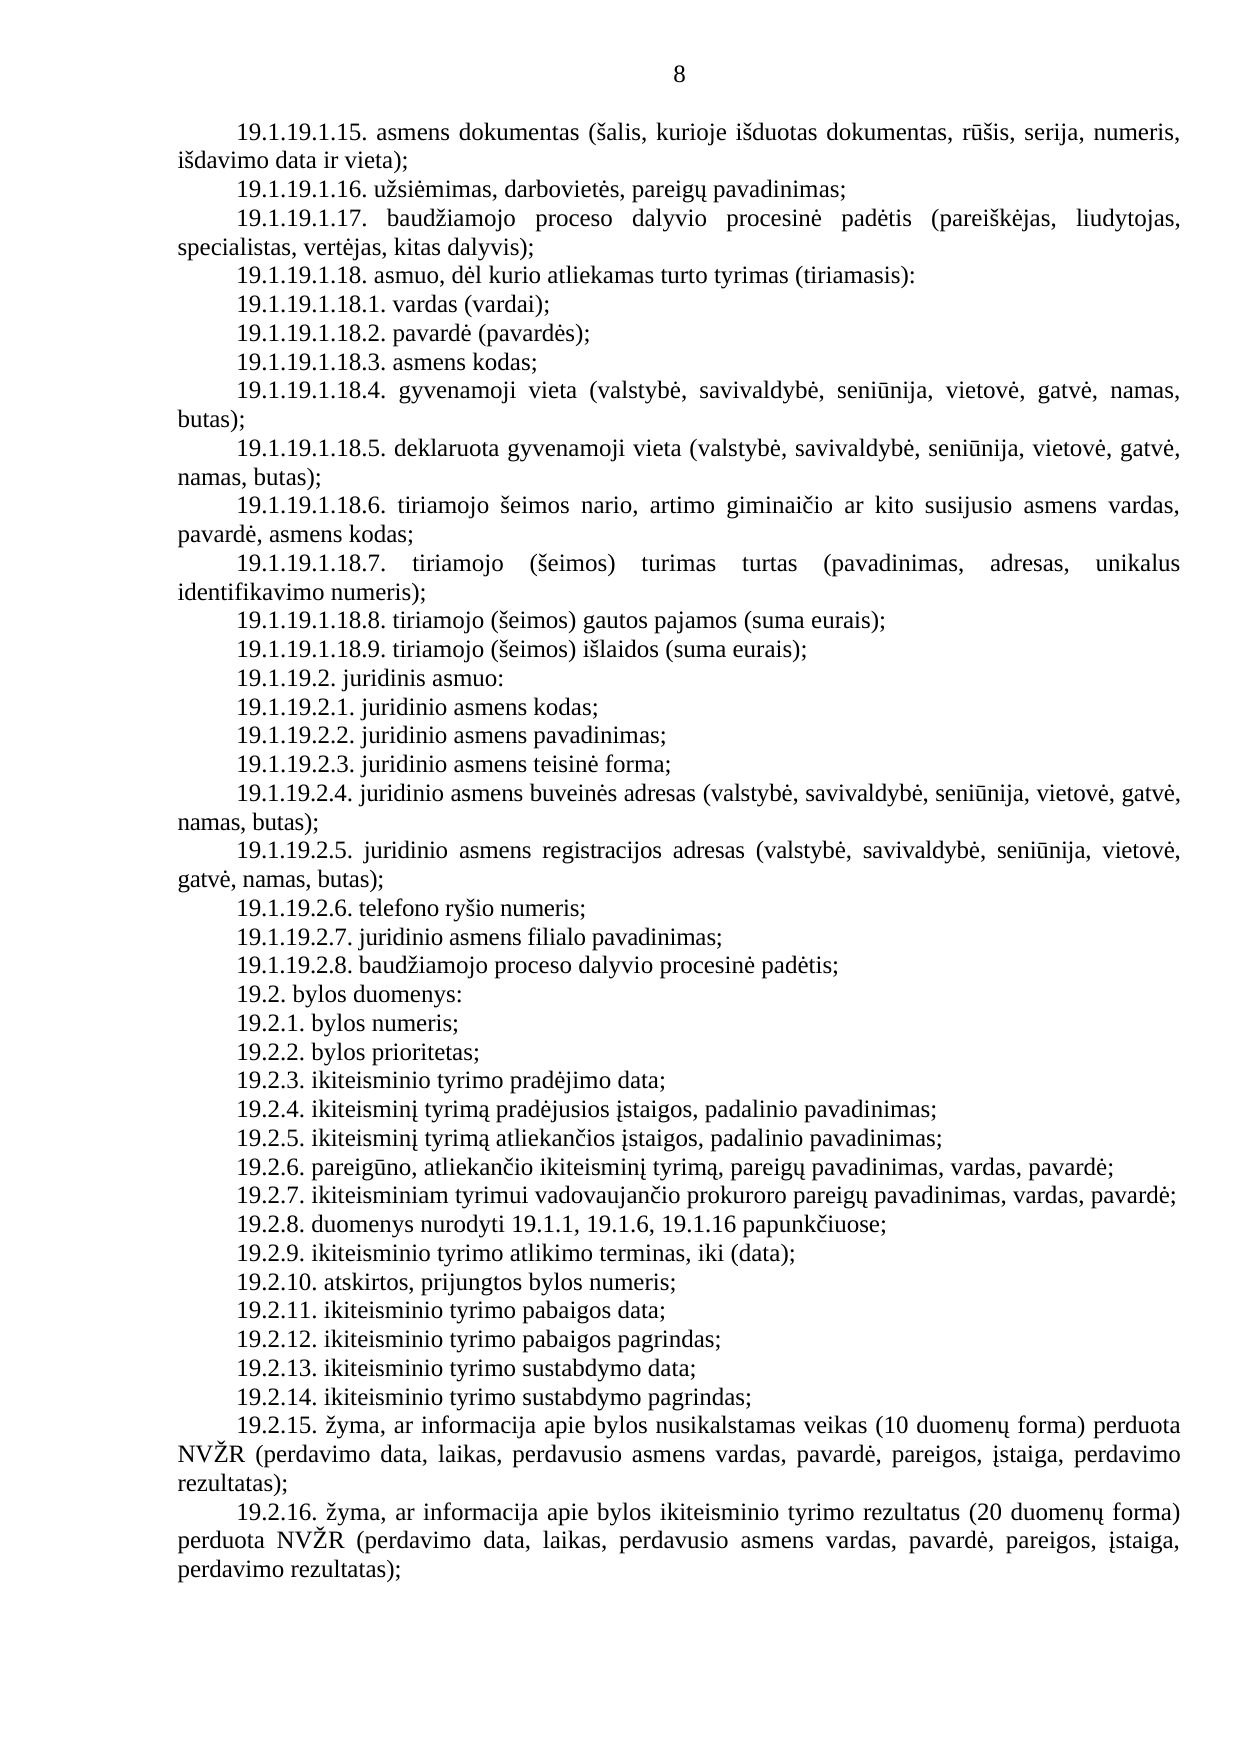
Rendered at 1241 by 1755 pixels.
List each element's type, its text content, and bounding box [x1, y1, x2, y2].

text 19.2.11. ikiteisminio tyrimo pabaigos data; [177, 1295, 1181, 1324]
text 19.2.9. ikiteisminio tyrimo atlikimo terminas, iki (data); [177, 1238, 1181, 1267]
text 19.1.19.1.18.5. deklaruota gyvenamoji vieta (valstybė, savivaldybė, seniūnija, vietovė, gatvė, namas, butas); [177, 433, 1181, 490]
text 19.1.19.2.4. juridinio asmens buveinės adresas (valstybė, savivaldybė, seniūnija, vietovė, gatvė, namas, butas); [177, 778, 1181, 835]
text 19.1.19.2.6. telefono ryšio numeris; [177, 893, 1181, 922]
text 19.1.19.1.15. asmens dokumentas (šalis, kurioje išduotas dokumentas, rūšis, serija, numeris, išdavimo data ir vieta); [177, 117, 1181, 174]
text 19.2.2. bylos prioritetas; [177, 1037, 1181, 1065]
text 19.1.19.2.1. juridinio asmens kodas; [177, 692, 1181, 720]
text 19.2.4. ikiteisminį tyrimą pradėjusios įstaigos, padalinio pavadinimas; [177, 1094, 1181, 1123]
text 19.2.16. žyma, ar informacija apie bylos ikiteisminio tyrimo rezultatus (20 duomenų forma) perduota NVŽR (perdavimo data, laikas, perdavusio asmens vardas, pavardė, pareigos, įstaiga, perdavimo rezultatas); [177, 1497, 1181, 1583]
text 19.1.19.1.18.2. pavardė (pavardės); [177, 318, 1181, 347]
text 19.1.19.2.5. juridinio asmens registracijos adresas (valstybė, savivaldybė, seniūnija, vietovė, gatvė, namas, butas); [177, 835, 1181, 893]
text 19.2.7. ikiteisminiam tyrimui vadovaujančio prokuroro pareigų pavadinimas, vardas, pavardė; [177, 1180, 1181, 1209]
text 19.1.19.2.8. baudžiamojo proceso dalyvio procesinė padėtis; [177, 950, 1181, 979]
text 19.2.10. atskirtos, prijungtos bylos numeris; [177, 1267, 1181, 1295]
text 19.1.19.1.18. asmuo, dėl kurio atliekamas turto tyrimas (tiriamasis): [177, 260, 1181, 289]
text 19.1.19.2.7. juridinio asmens filialo pavadinimas; [177, 922, 1181, 950]
text 19.1.19.2.2. juridinio asmens pavadinimas; [177, 720, 1181, 749]
text 19.2.13. ikiteisminio tyrimo sustabdymo data; [177, 1353, 1181, 1382]
text 19.1.19.1.18.1. vardas (vardai); [177, 289, 1181, 318]
text 19.1.19.1.18.9. tiriamojo (šeimos) išlaidos (suma eurais); [177, 634, 1181, 663]
text 19.2.6. pareigūno, atliekančio ikiteisminį tyrimą, pareigų pavadinimas, vardas, pavardė; [177, 1152, 1181, 1180]
text 19.2.1. bylos numeris; [177, 1008, 1181, 1037]
text 19.2.12. ikiteisminio tyrimo pabaigos pagrindas; [177, 1324, 1181, 1353]
text 19.1.19.1.18.3. asmens kodas; [177, 347, 1181, 375]
text 19.2.5. ikiteisminį tyrimą atliekančios įstaigos, padalinio pavadinimas; [177, 1123, 1181, 1152]
text 19.1.19.1.18.4. gyvenamoji vieta (valstybė, savivaldybė, seniūnija, vietovė, gatvė, namas, butas); [177, 375, 1181, 433]
text 19.2.3. ikiteisminio tyrimo pradėjimo data; [177, 1065, 1181, 1094]
text 19.2. bylos duomenys: [177, 979, 1181, 1008]
text 19.1.19.2. juridinis asmuo: [177, 663, 1181, 692]
text 19.1.19.1.18.6. tiriamojo šeimos nario, artimo giminaičio ar kito susijusio asmens vardas, pavardė, asmens kodas; [177, 490, 1181, 548]
text 19.2.8. duomenys nurodyti 19.1.1, 19.1.6, 19.1.16 papunkčiuose; [177, 1209, 1181, 1238]
text 19.2.14. ikiteisminio tyrimo sustabdymo pagrindas; [177, 1382, 1181, 1410]
text 19.1.19.1.18.8. tiriamojo (šeimos) gautos pajamos (suma eurais); [177, 605, 1181, 634]
text 19.1.19.2.3. juridinio asmens teisinė forma; [177, 749, 1181, 778]
text 19.1.19.1.17. baudžiamojo proceso dalyvio procesinė padėtis (pareiškėjas, liudytojas, specialistas, vertėjas, kitas dalyvis); [177, 203, 1181, 260]
text 19.1.19.1.16. užsiėmimas, darbovietės, pareigų pavadinimas; [177, 174, 1181, 203]
text 19.1.19.1.18.7. tiriamojo (šeimos) turimas turtas (pavadinimas, adresas, unikalus identifikavimo numeris); [177, 548, 1181, 605]
text 19.2.15. žyma, ar informacija apie bylos nusikalstamas veikas (10 duomenų forma) perduota NVŽR (perdavimo data, laikas, perdavusio asmens vardas, pavardė, pareigos, įstaiga, perdavimo rezultatas); [177, 1410, 1181, 1497]
